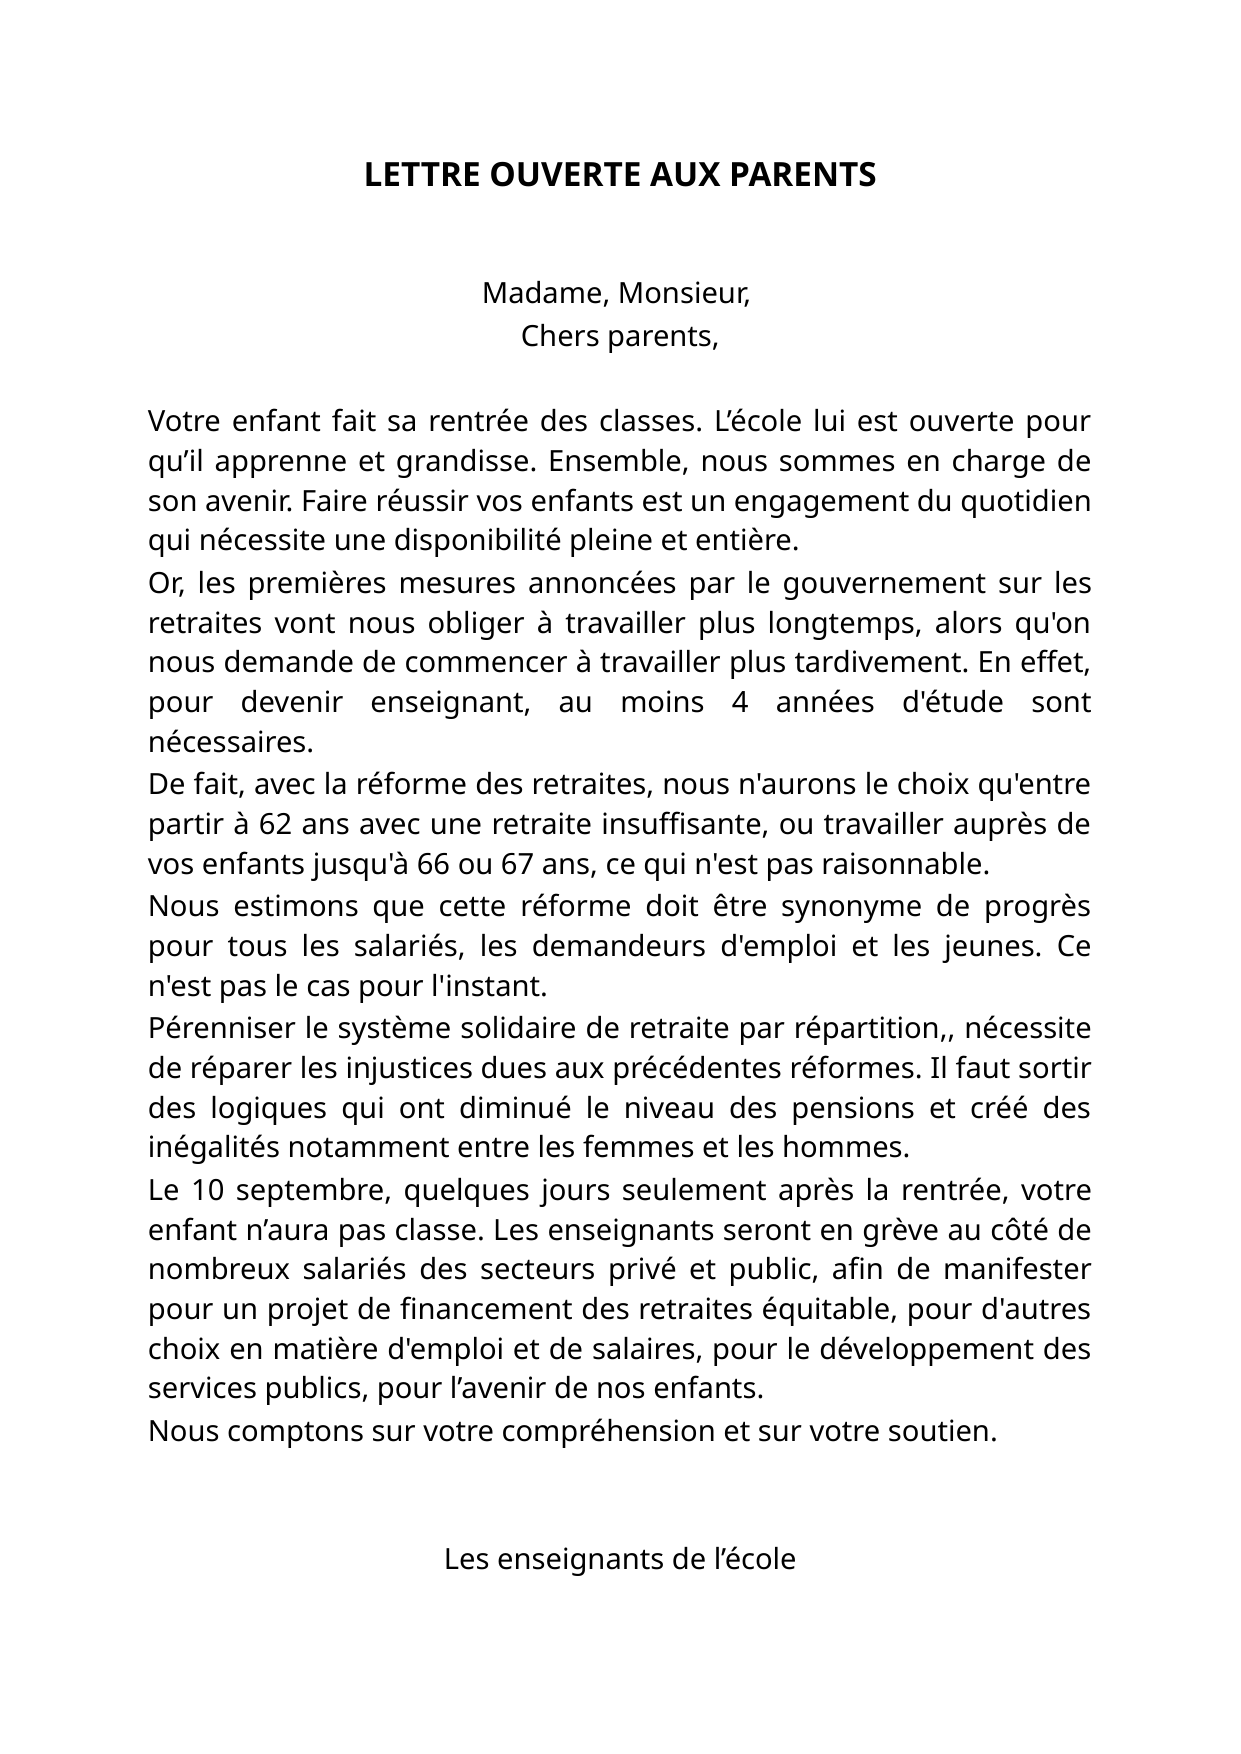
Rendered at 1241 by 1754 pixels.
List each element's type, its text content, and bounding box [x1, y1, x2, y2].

text LETTRE OUVERTE AUX PARENTS [148, 151, 1093, 196]
text Le 10 septembre, quelques jours seulement après la rentrée, votre enfant n’aura pas classe. Les enseignants seront en grève au côté de nombreux salariés des secteurs privé et public, afin de manifester pour un projet de financement des retraites équitable, pour d'autres choix en matière d'emploi et de salaires, pour le développement des services publics, pour l’avenir de nos enfants. [148, 1169, 1093, 1407]
text Pérenniser le système solidaire de retraite par répartition,, nécessite de réparer les injustices dues aux précédentes réformes. Il faut sortir des logiques qui ont diminué le niveau des pensions et créé des inégalités notamment entre les femmes et les hommes. [148, 1008, 1093, 1166]
text Or, les premières mesures annoncées par le gouvernement sur les retraites vont nous obliger à travailler plus longtemps, alors qu'on nous demande de commencer à travailler plus tardivement. En effet, pour devenir enseignant, au moins 4 années d'étude sont nécessaires. [148, 562, 1093, 761]
text Nous comptons sur votre compréhension et sur votre soutien. [148, 1410, 1093, 1450]
text Nous estimons que cette réforme doit être synonyme de progrès pour tous les salariés, les demandeurs d'emploi et les jeunes. Ce n'est pas le cas pour l'instant. [148, 886, 1093, 1005]
text Madame, Monsieur, [148, 273, 1093, 312]
text Les enseignants de l’école [148, 1538, 1093, 1578]
text Votre enfant fait sa rentrée des classes. L’école lui est ouverte pour qu’il apprenne et grandisse. Ensemble, nous sommes en charge de son avenir. Faire réussir vos enfants est un engagement du quotidien qui nécessite une disponibilité pleine et entière. [148, 401, 1093, 559]
text De fait, avec la réforme des retraites, nous n'aurons le choix qu'entre partir à 62 ans avec une retraite insuffisante, ou travailler auprès de vos enfants jusqu'à 66 ou 67 ans, ce qui n'est pas raisonnable. [148, 764, 1093, 883]
text Chers parents, [148, 315, 1093, 355]
